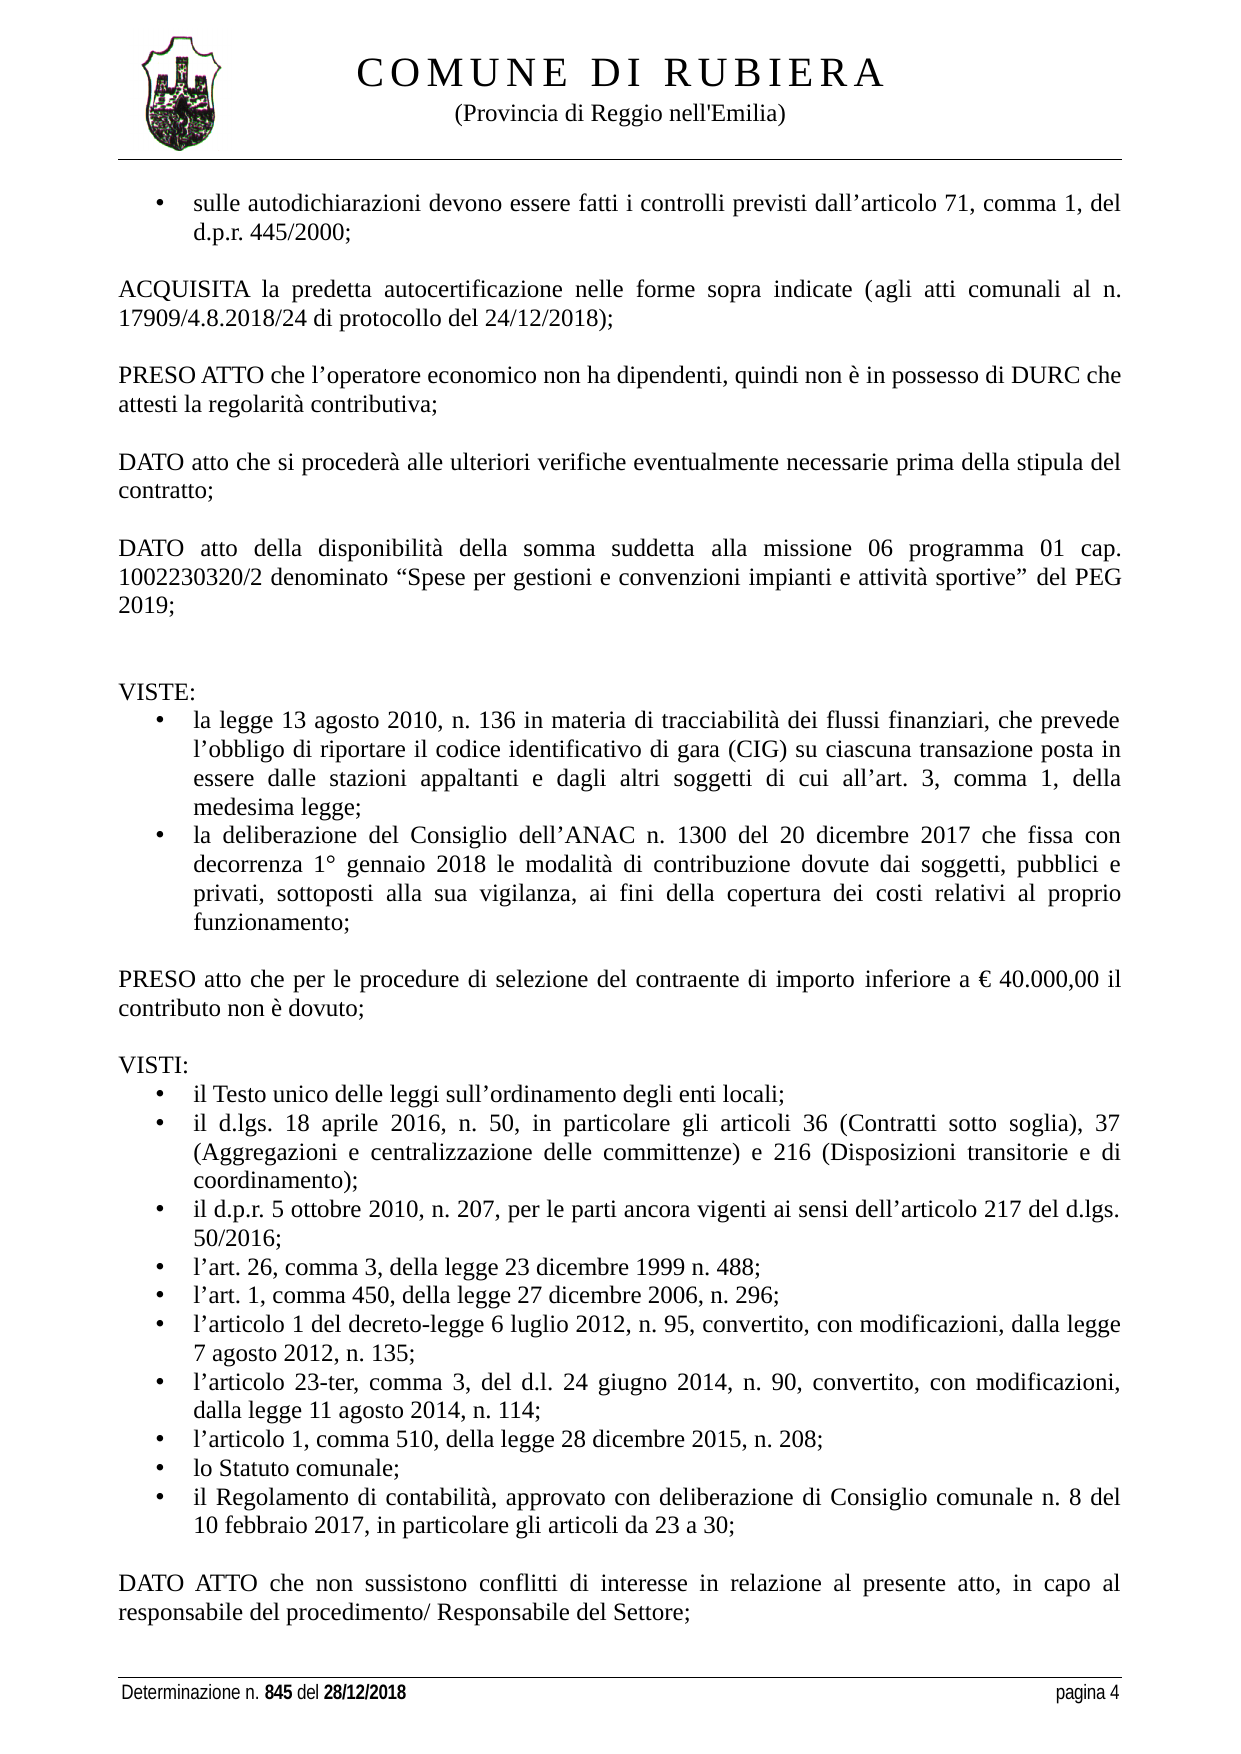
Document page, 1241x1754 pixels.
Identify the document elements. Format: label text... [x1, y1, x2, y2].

text DATO ATTO che non sussistono conflitti di interesse in relazione al presente atto, in capo al responsabile del procedimento/ Responsabile del Settore; [118, 1568, 1122, 1626]
list lo Statuto comunale; [156, 1453, 1122, 1482]
text VISTE: [118, 677, 1122, 706]
list il d.p.r. 5 ottobre 2010, n. 207, per le parti ancora vigenti ai sensi dell’articolo 217 del d.lgs. 50/2016; [156, 1194, 1122, 1252]
list il Regolamento di contabilità, approvato con deliberazione di Consiglio comunale n. 8 del 10 febbraio 2017, in particolare gli articoli da 23 a 30; [156, 1482, 1122, 1539]
list la legge 13 agosto 2010, n. 136 in materia di tracciabilità dei flussi finanziari, che prevede l’obbligo di riportare il codice identificativo di gara (CIG) su ciascuna transazione posta in essere dalle stazioni appaltanti e dagli altri soggetti di cui all’art. 3, comma 1, della medesima legge; [156, 706, 1122, 821]
text DATO atto che si procederà alle ulteriori verifiche eventualmente necessarie prima della stipula del contratto; [118, 447, 1122, 504]
text ACQUISITA la predetta autocertificazione nelle forme sopra indicate (agli atti comunali al n. 17909/4.8.2018/24 di protocollo del 24/12/2018); [118, 274, 1122, 332]
text PRESO ATTO che l’operatore economico non ha dipendenti, quindi non è in possesso di DURC che attesti la regolarità contributiva; [118, 361, 1122, 418]
list l’articolo 23-ter, comma 3, del d.l. 24 giugno 2014, n. 90, convertito, con modificazioni, dalla legge 11 agosto 2014, n. 114; [156, 1367, 1122, 1424]
list il Testo unico delle leggi sull’ordinamento degli enti locali; [156, 1079, 1122, 1108]
text VISTI: [118, 1051, 1122, 1079]
list sulle autodichiarazioni devono essere fatti i controlli previsti dall’articolo 71, comma 1, del d.p.r. 445/2000; [156, 188, 1122, 246]
list il d.lgs. 18 aprile 2016, n. 50, in particolare gli articoli 36 (Contratti sotto soglia), 37 (Aggregazioni e centralizzazione delle committenze) e 216 (Disposizioni transitorie e di coordinamento); [156, 1108, 1122, 1194]
list la deliberazione del Consiglio dell’ANAC n. 1300 del 20 dicembre 2017 che fissa con decorrenza 1° gennaio 2018 le modalità di contribuzione dovute dai soggetti, pubblici e privati, sottoposti alla sua vigilanza, ai fini della copertura dei costi relativi al proprio funzionamento; [156, 821, 1122, 936]
text DATO atto della disponibilità della somma suddetta alla missione 06 programma 01 cap. 1002230320/2 denominato “Spese per gestioni e convenzioni impianti e attività sportive” del PEG 2019; [118, 533, 1122, 619]
list l’art. 1, comma 450, della legge 27 dicembre 2006, n. 296; [156, 1281, 1122, 1309]
text PRESO atto che per le procedure di selezione del contraente di importo inferiore a € 40.000,00 il contributo non è dovuto; [118, 964, 1122, 1022]
list l’articolo 1, comma 510, della legge 28 dicembre 2015, n. 208; [156, 1424, 1122, 1453]
list l’articolo 1 del decreto-legge 6 luglio 2012, n. 95, convertito, con modificazioni, dalla legge 7 agosto 2012, n. 135; [156, 1309, 1122, 1367]
picture [129, 28, 232, 151]
list l’art. 26, comma 3, della legge 23 dicembre 1999 n. 488; [156, 1252, 1122, 1281]
